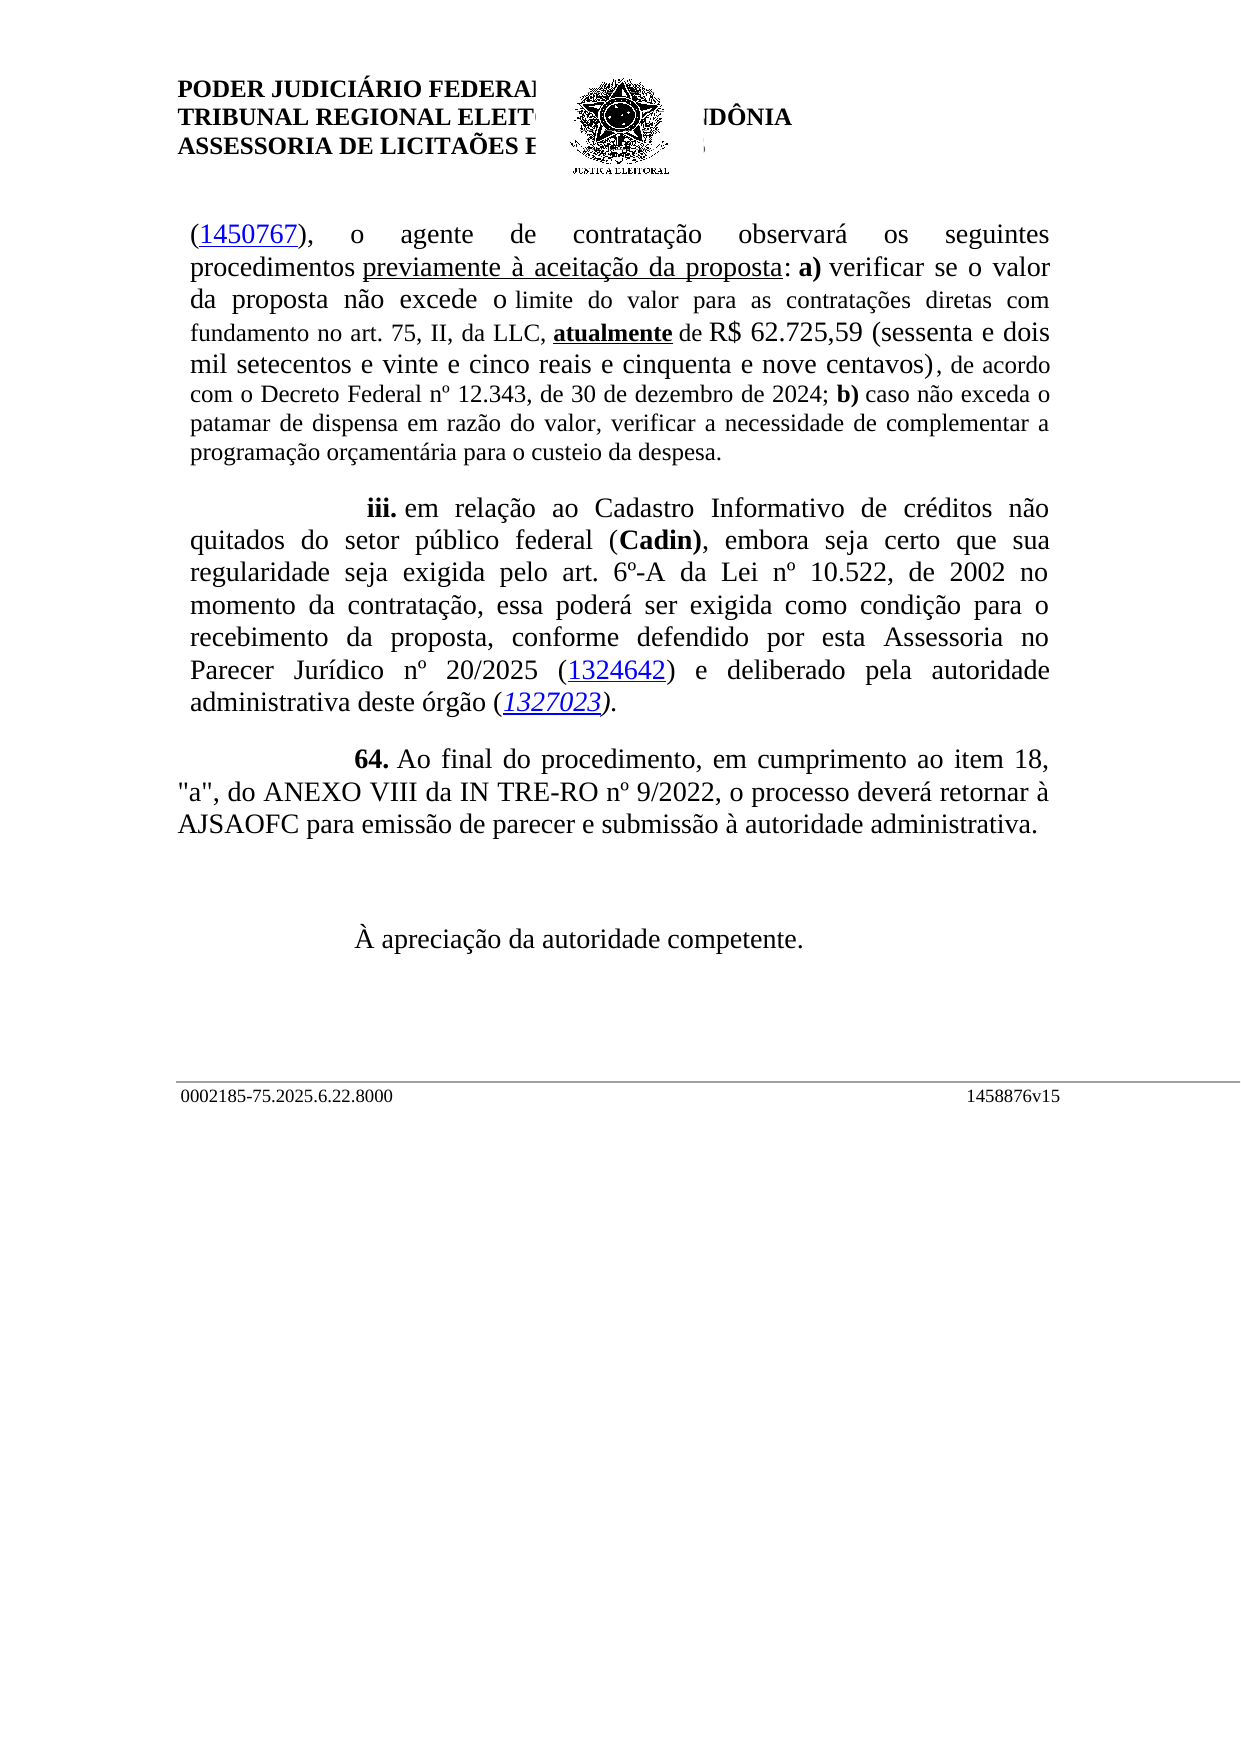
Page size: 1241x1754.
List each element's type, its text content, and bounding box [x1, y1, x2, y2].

table_header 1458876v15 [620, 1083, 1063, 1110]
text 64. Ao final do procedimento, em cumprimento ao item 18, "a", do ANEXO VIII da IN TRE-RO nº 9/2022, o processo deverá retornar à AJSAOFC para emissão de parecer e submissão à autoridade administrativa. [177, 742, 1051, 840]
text À apreciação da autoridade competente. [177, 922, 1051, 954]
text iii. em relação ao Cadastro Informativo de créditos não quitados do setor público federal (Cadin), embora seja certo que sua regularidade seja exigida pelo art. 6º-A da Lei nº 10.522, de 2002 no momento da contratação, essa poderá ser exigida como condição para o recebimento da proposta, conforme defendido por esta Assessoria no Parecer Jurídico nº 20/2025 (1324642) e deliberado pela autoridade administrativa deste órgão (1327023). [190, 491, 1051, 717]
text (1450767), o agente de contratação observará os seguintes procedimentos previamente à aceitação da proposta: a) verificar se o valor da proposta não excede o limite do valor para as contratações diretas com fundamento no art. 75, II, da LLC, atualmente de R$ 62.725,59 (sessenta e dois mil setecentos e vinte e cinco reais e cinquenta e nove centavos), de acordo com o Decreto Federal nº 12.343, de 30 de dezembro de 2024; b) caso não exceda o patamar de dispensa em razão do valor, verificar a necessidade de complementar a programação orçamentária para o custeio da despesa. [190, 217, 1051, 466]
table_header 0002185-75.2025.6.22.8000 [177, 1083, 620, 1110]
